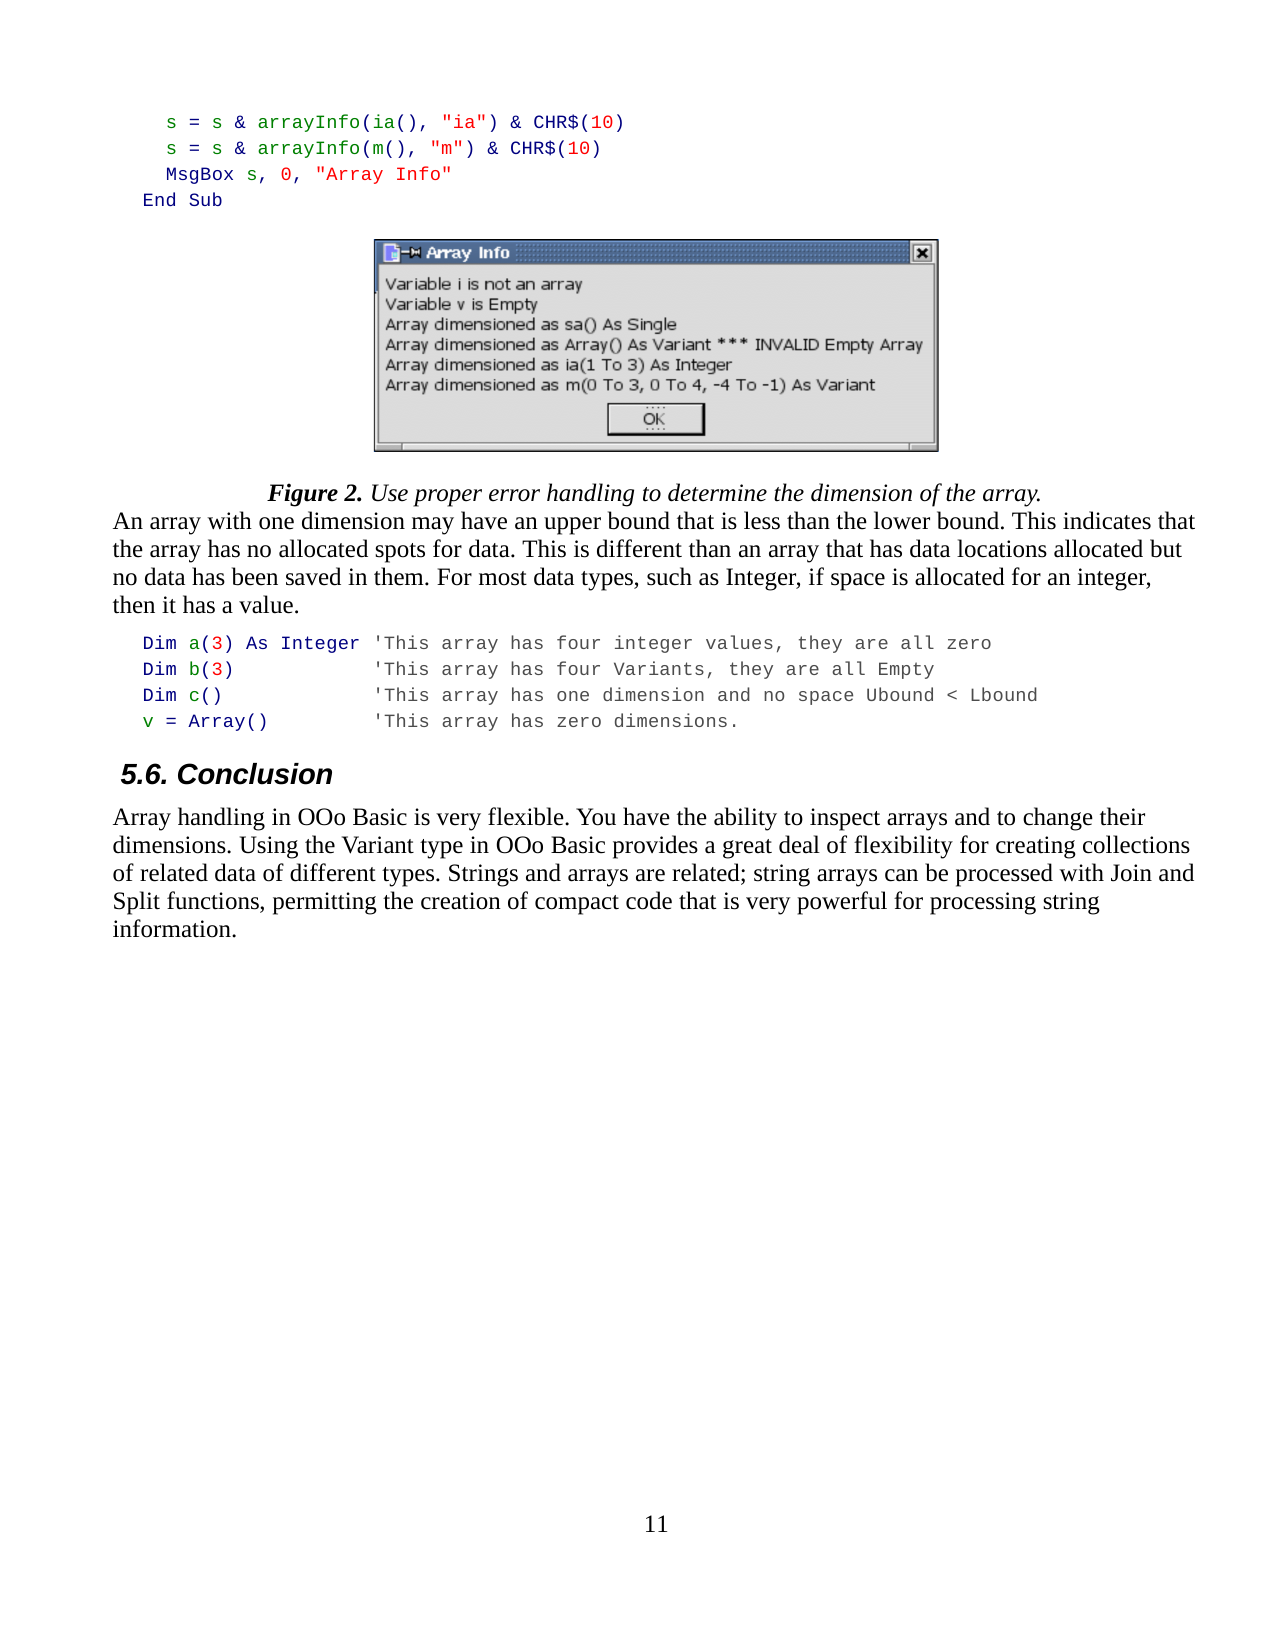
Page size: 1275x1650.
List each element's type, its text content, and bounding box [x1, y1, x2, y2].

text End Sub [142, 190, 1200, 212]
text s = s & arrayInfo(m(), "m") & CHR$(10) [142, 138, 1200, 160]
text v = Array() 'This array has zero dimensions. [142, 711, 1200, 733]
subtitle Conclusion [112, 758, 1200, 790]
text Dim b(3) 'This array has four Variants, they are all Empty [142, 659, 1200, 681]
text Array handling in OOo Basic is very flexible. You have the ability to inspect arrays and to change their dimensions. Using the Variant type in OOo Basic provides a great deal of flexibility for creating collections of related data of different types. Strings and arrays are related; string arrays can be processed with Join and Split functions, permitting the creation of compact code that is very powerful for processing string information. [112, 803, 1200, 943]
text An array with one dimension may have an upper bound that is less than the lower bound. This indicates that the array has no allocated spots for data. This is different than an array that has data locations allocated but no data has been saved in them. For most data types, such as Integer, if space is allocated for an integer, then it has a value. [112, 507, 1200, 619]
text s = s & arrayInfo(ia(), "ia") & CHR$(10) [142, 112, 1200, 134]
text Dim a(3) As Integer 'This array has four integer values, they are all zero [142, 633, 1200, 655]
text Figure 2. Use proper error handling to determine the dimension of the array. [112, 478, 1200, 507]
text Dim c() 'This array has one dimension and no space Ubound < Lbound [142, 685, 1200, 707]
picture [373, 239, 939, 452]
text MsgBox s, 0, "Array Info" [142, 164, 1200, 186]
